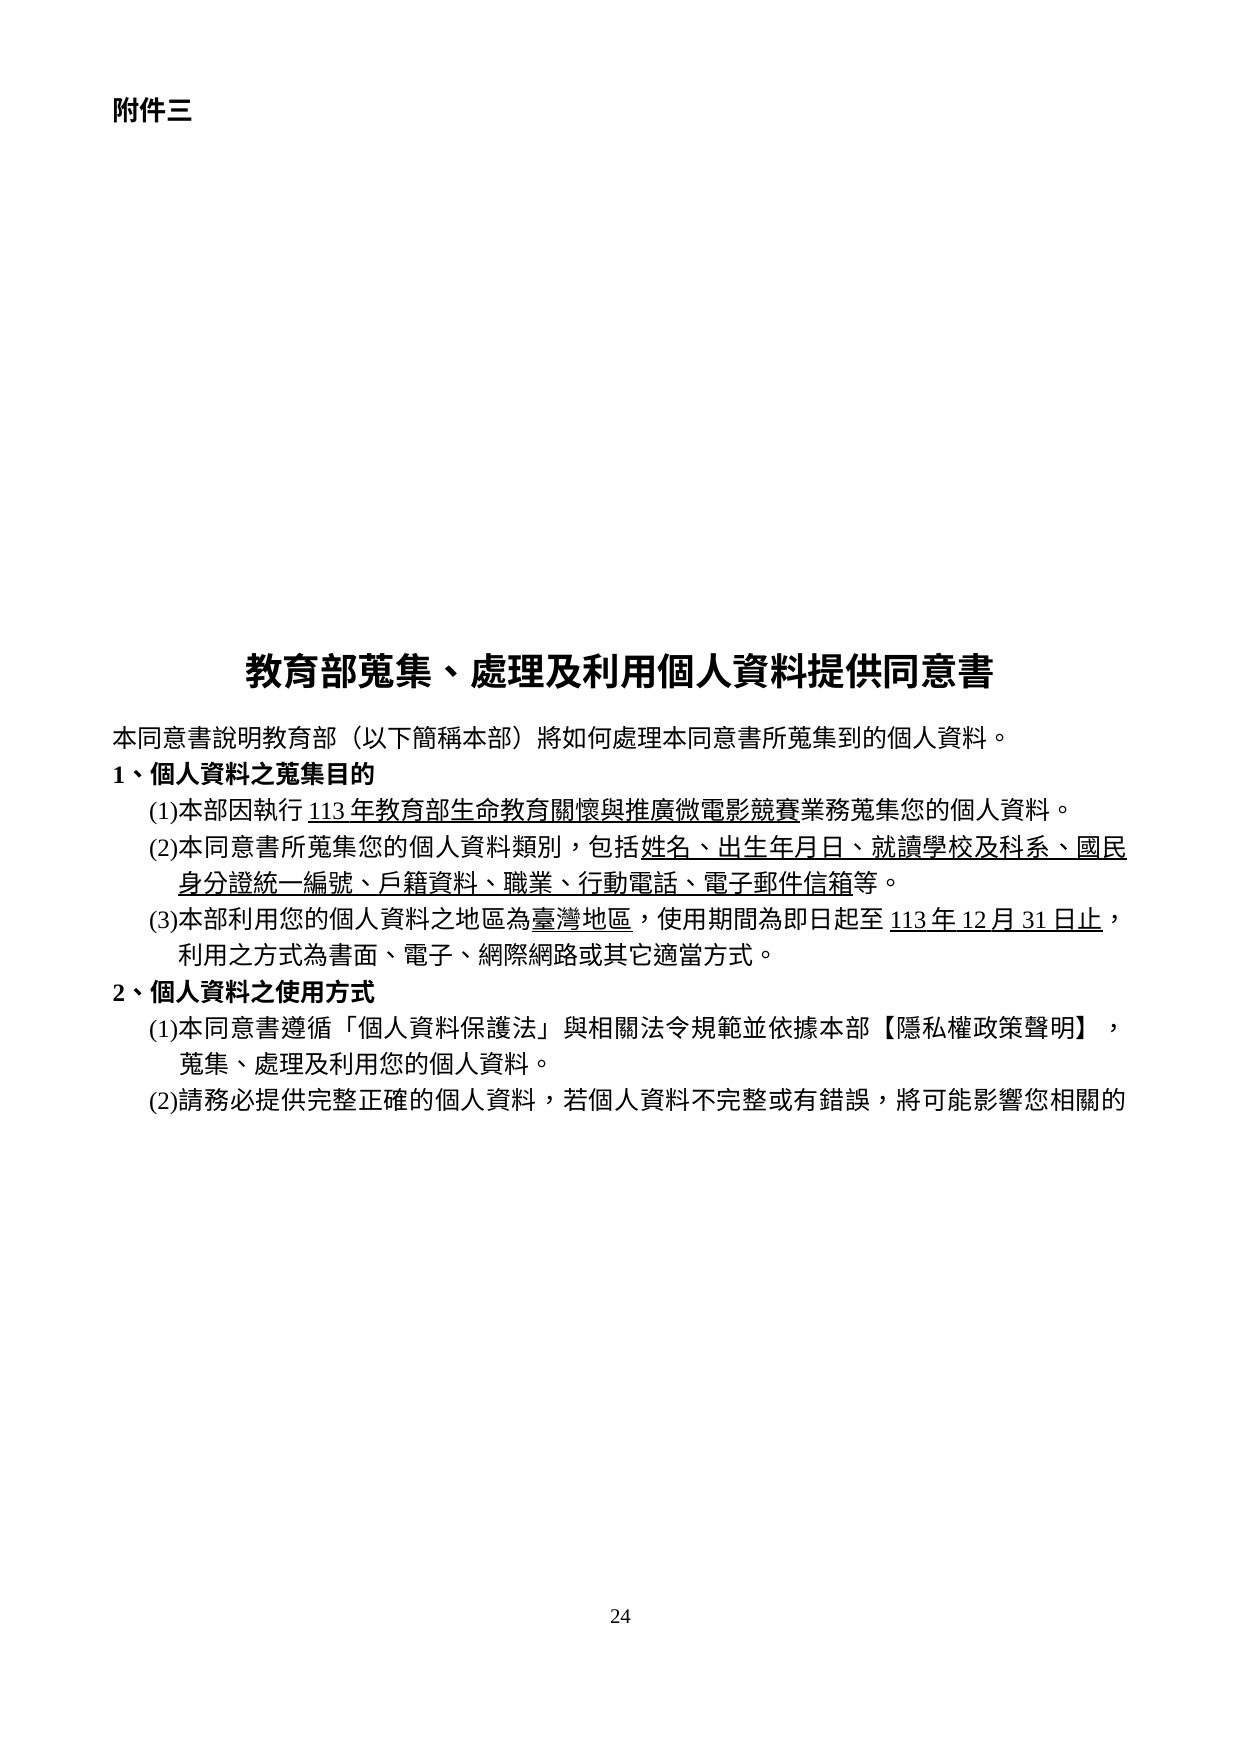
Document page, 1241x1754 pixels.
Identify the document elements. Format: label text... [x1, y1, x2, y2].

text (3)本部利用您的個人資料之地區為臺灣地區，使用期間為即日起至113年12月31日止，利用之方式為書面、電子、網際網路或其它適當方式。 [149, 899, 1128, 972]
text 1、個人資料之蒐集目的 [112, 754, 1128, 791]
text 教育部蒐集、處理及利用個人資料提供同意書 [112, 627, 1128, 689]
text 本同意書說明教育部（以下簡稱本部）將如何處理本同意書所蒐集到的個人資料。 [112, 718, 1128, 754]
text (1)本部因執行113年教育部生命教育關懷與推廣微電影競賽業務蒐集您的個人資料。 [149, 791, 1128, 827]
text (1)本同意書遵循「個人資料保護法」與相關法令規範並依據本部【隱私權政策聲明】，蒐集、處理及利用您的個人資料。 [149, 1008, 1128, 1081]
text (2)本同意書所蒐集您的個人資料類別，包括姓名、出生年月日、就讀學校及科系、國民身分證統一編號、戶籍資料、職業、行動電話、電子郵件信箱等。 [149, 827, 1128, 899]
text (2)請務必提供完整正確的個人資料，若個人資料不完整或有錯誤，將可能影響您相關的 [149, 1081, 1128, 1117]
text 2、個人資料之使用方式 [112, 972, 1128, 1008]
